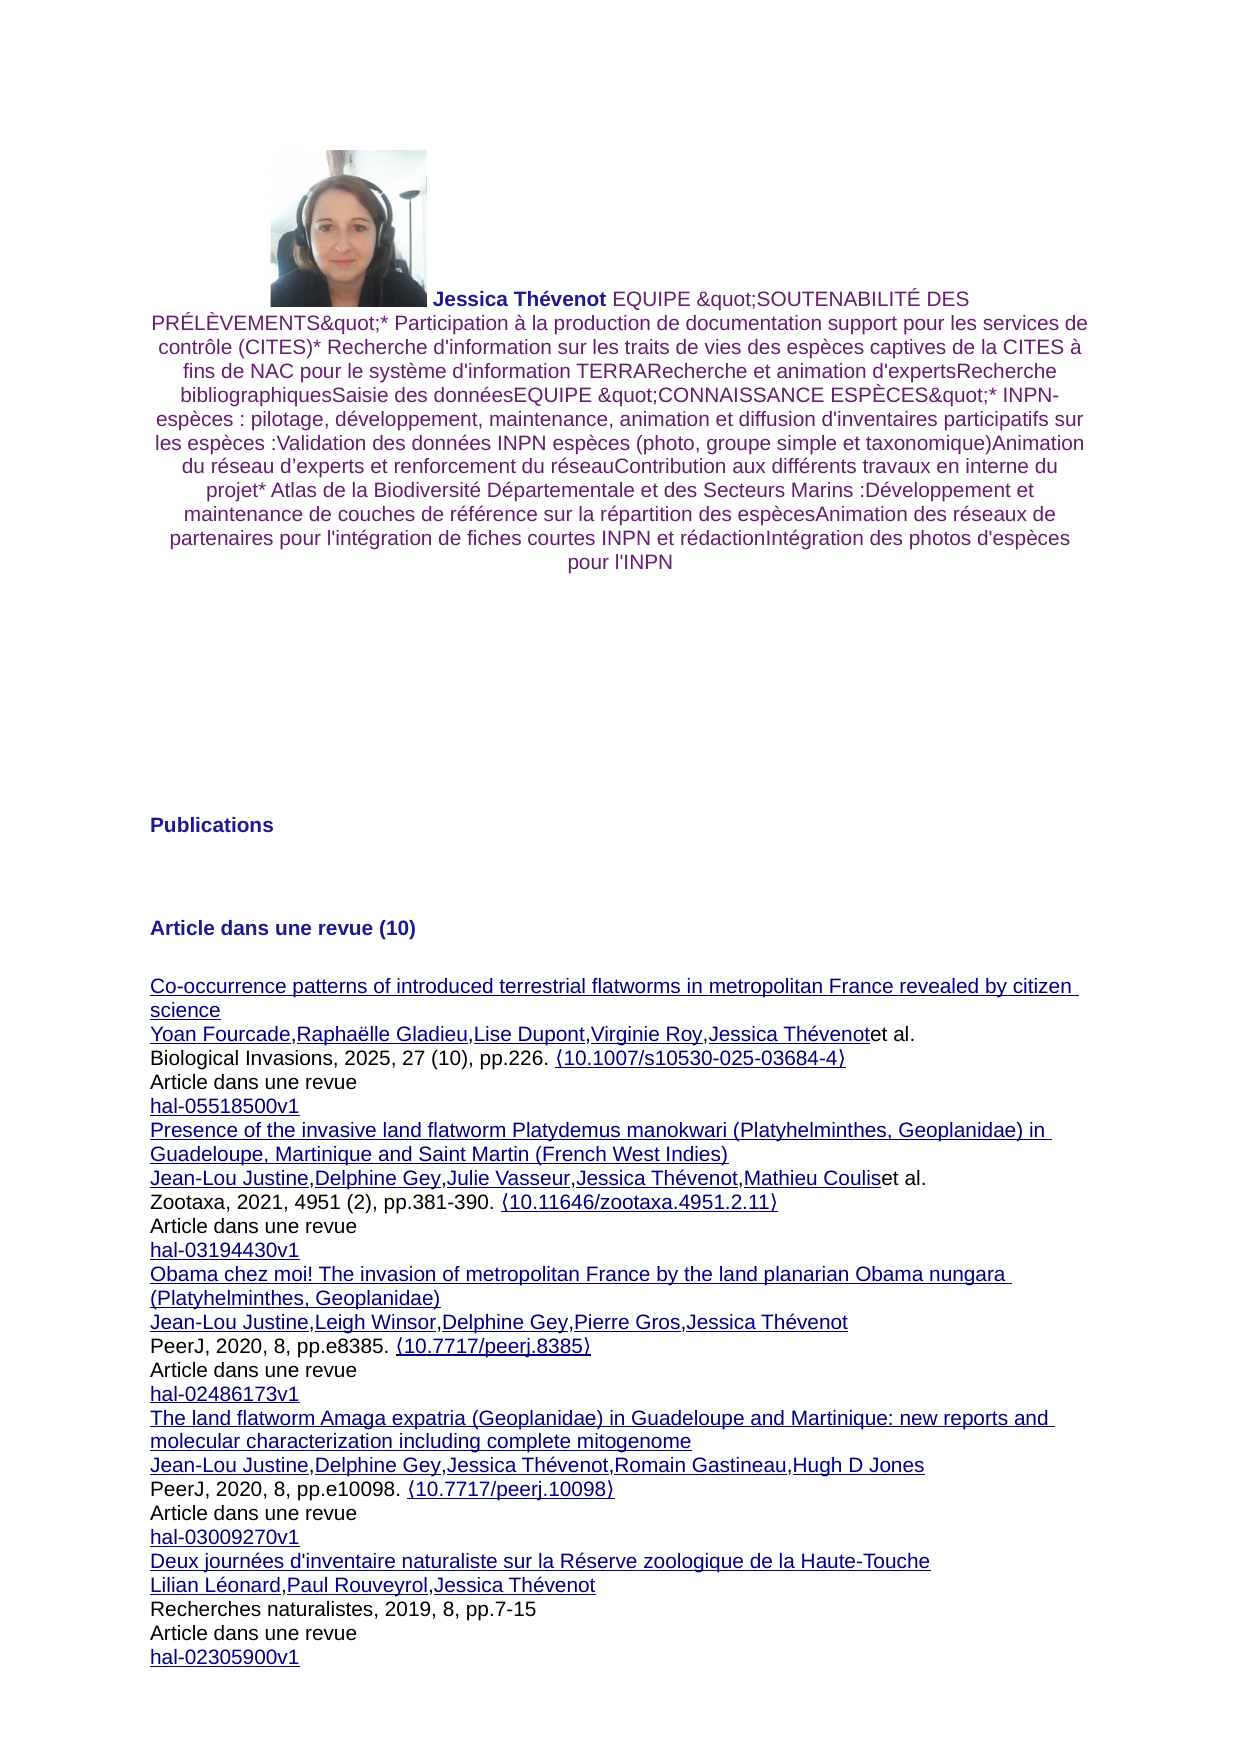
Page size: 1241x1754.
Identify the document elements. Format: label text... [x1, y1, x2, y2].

subtitle Publications [150, 813, 1090, 837]
table_header Co-occurrence patterns of introduced terrestrial flatworms in metropolitan France revealed by citizen science Yoan Fourcade,Raphaëlle Gladieu,Lise Dupont,Virginie Roy,Jessica Thévenotet al. Biological Invasions, 2025, 27 (10), pp.226. ⟨10.1007/s10530-025-03684-4⟩ Article dans une revue hal-05518500v1 [150, 974, 1090, 1118]
table_cell Presence of the invasive land flatworm Platydemus manokwari (Platyhelminthes, Geoplanidae) in Guadeloupe, Martinique and Saint Martin (French West Indies) Jean-Lou Justine,Delphine Gey,Julie Vasseur,Jessica Thévenot,Mathieu Couliset al. Zootaxa, 2021, 4951 (2), pp.381-390. ⟨10.11646/zootaxa.4951.2.11⟩ Article dans une revue hal-03194430v1 [150, 1118, 1090, 1262]
table_cell Obama chez moi! The invasion of metropolitan France by the land planarian Obama nungara (Platyhelminthes, Geoplanidae) Jean-Lou Justine,Leigh Winsor,Delphine Gey,Pierre Gros,Jessica Thévenot PeerJ, 2020, 8, pp.e8385. ⟨10.7717/peerj.8385⟩ Article dans une revue hal-02486173v1 [150, 1262, 1090, 1405]
table_cell Deux journées d'inventaire naturaliste sur la Réserve zoologique de la Haute-Touche Lilian Léonard,Paul Rouveyrol,Jessica Thévenot Recherches naturalistes, 2019, 8, pp.7-15 Article dans une revue hal-02305900v1 [150, 1549, 1090, 1669]
subtitle Jessica Thévenot EQUIPE &quot;SOUTENABILITÉ DES PRÉLÈVEMENTS&quot;* Participation à la production de documentation support pour les services de contrôle (CITES)* Recherche d'information sur les traits de vies des espèces captives de la CITES à fins de NAC pour le système d'information TERRARecherche et animation d'expertsRecherche bibliographiquesSaisie des donnéesEQUIPE &quot;CONNAISSANCE ESPÈCES&quot;* INPN-espèces : pilotage, développement, maintenance, animation et diffusion d'inventaires participatifs sur les espèces :Validation des données INPN espèces (photo, groupe simple et taxonomique)Animation du réseau d’experts et renforcement du réseauContribution aux différents travaux en interne du projet* Atlas de la Biodiversité Départementale et des Secteurs Marins :Développement et maintenance de couches de référence sur la répartition des espècesAnimation des réseaux de partenaires pour l'intégration de fiches courtes INPN et rédactionIntégration des photos d'espèces pour l'INPN [150, 150, 1090, 574]
picture [270, 150, 427, 307]
table_cell The land flatworm Amaga expatria (Geoplanidae) in Guadeloupe and Martinique: new reports and molecular characterization including complete mitogenome Jean-Lou Justine,Delphine Gey,Jessica Thévenot,Romain Gastineau,Hugh D Jones PeerJ, 2020, 8, pp.e10098. ⟨10.7717/peerj.10098⟩ Article dans une revue hal-03009270v1 [150, 1405, 1090, 1549]
subtitle Article dans une revue (10) [150, 916, 1090, 940]
